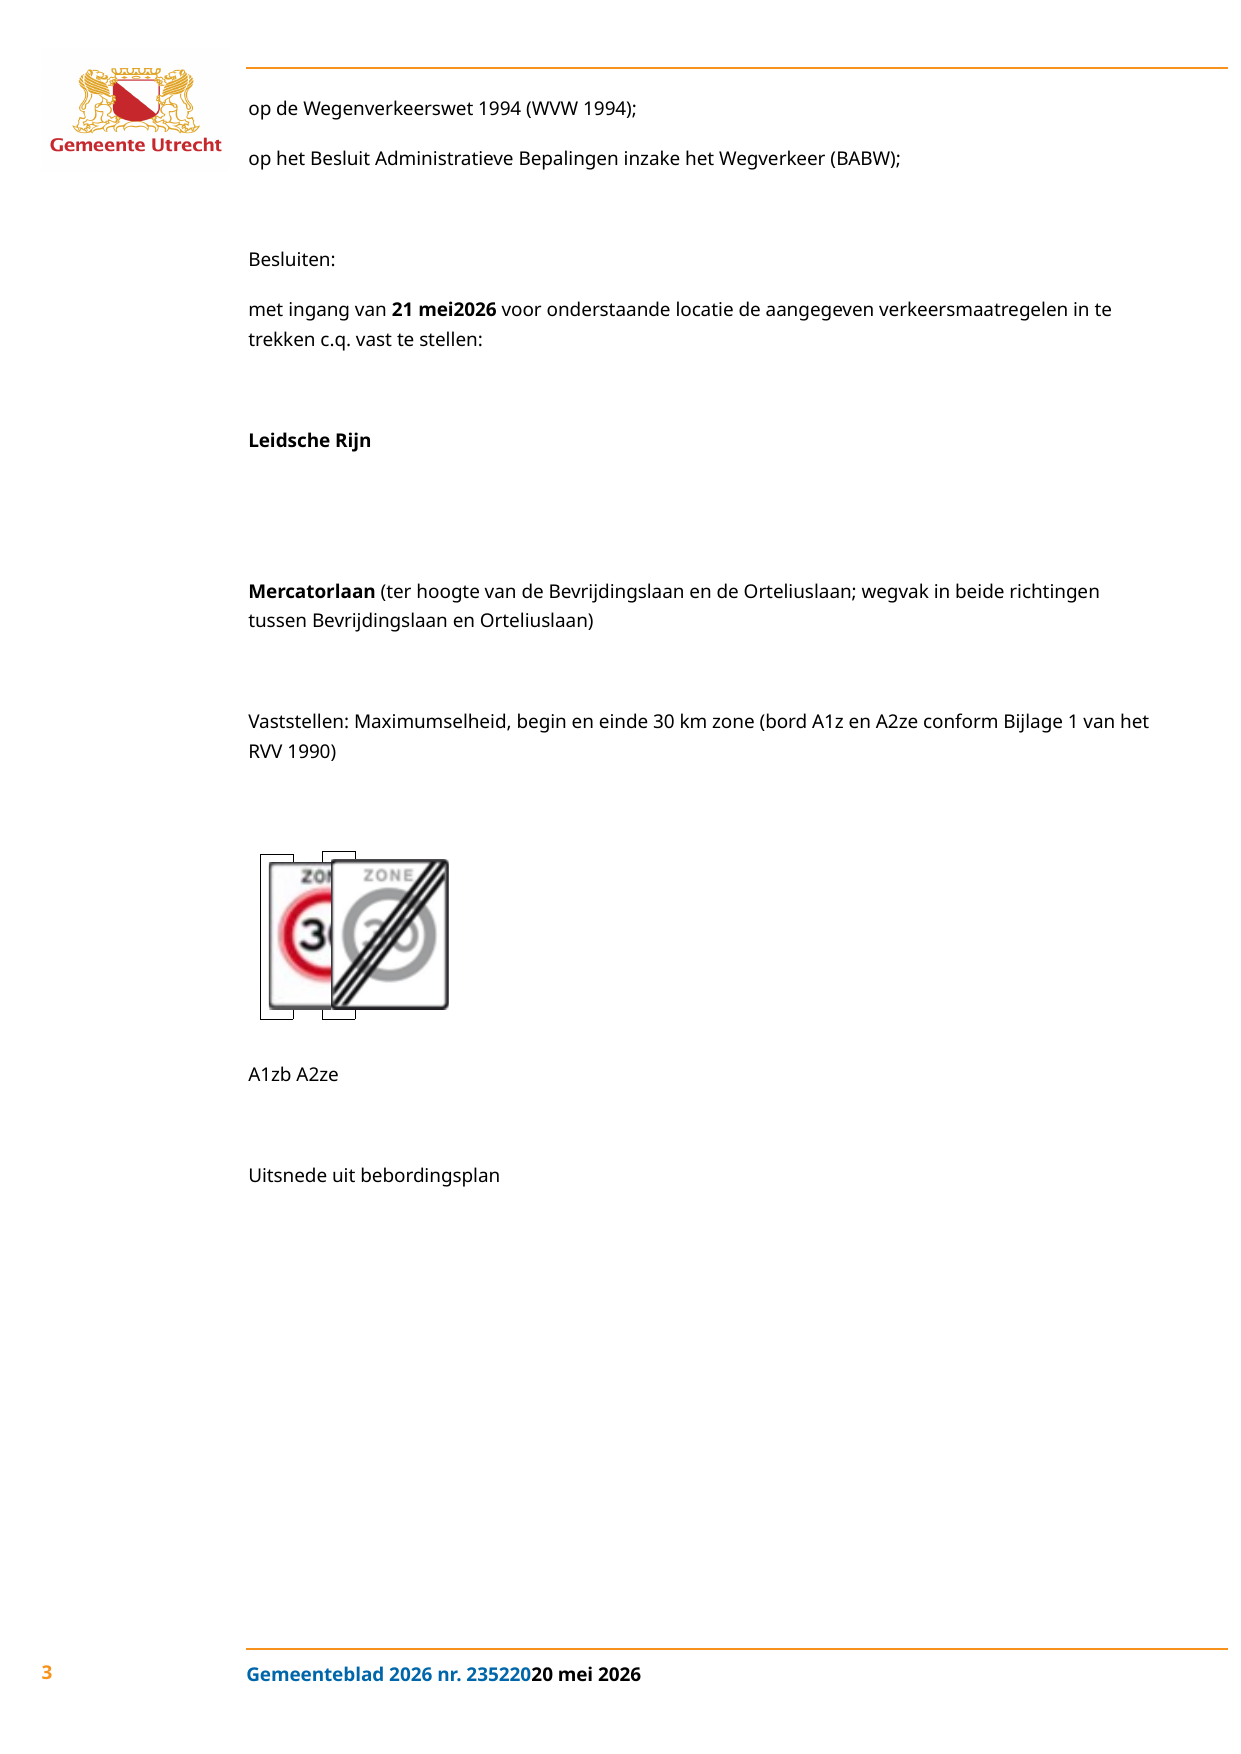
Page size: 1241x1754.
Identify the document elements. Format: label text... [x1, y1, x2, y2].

picture [268, 859, 449, 1010]
picture [41, 47, 231, 172]
text op het Besluit Administratieve Bepalingen inzake het Wegverkeer (BABW); [248, 145, 1152, 171]
text met ingang van 21 mei2026 voor onderstaande locatie de aangegeven verkeersmaatregelen in te trekken c.q. vast te stellen: [248, 296, 1152, 352]
text Leidsche Rijn [248, 427, 1152, 453]
text Uitsnede uit bebordingsplan [248, 1162, 1152, 1187]
text Mercatorlaan (ter hoogte van de Bevrijdingslaan en de Orteliuslaan; wegvak in beide richtingen tussen Bevrijdingslaan en Orteliuslaan) [248, 578, 1152, 633]
text Besluiten: [248, 246, 1152, 272]
text Vaststellen: Maximumselheid, begin en einde 30 km zone (bord A1z en A2ze conform Bijlage 1 van het RVV 1990) [248, 708, 1152, 764]
text op de Wegenverkeerswet 1994 (WVW 1994); [248, 95, 1152, 121]
text A1zb A2ze [248, 1061, 1152, 1087]
